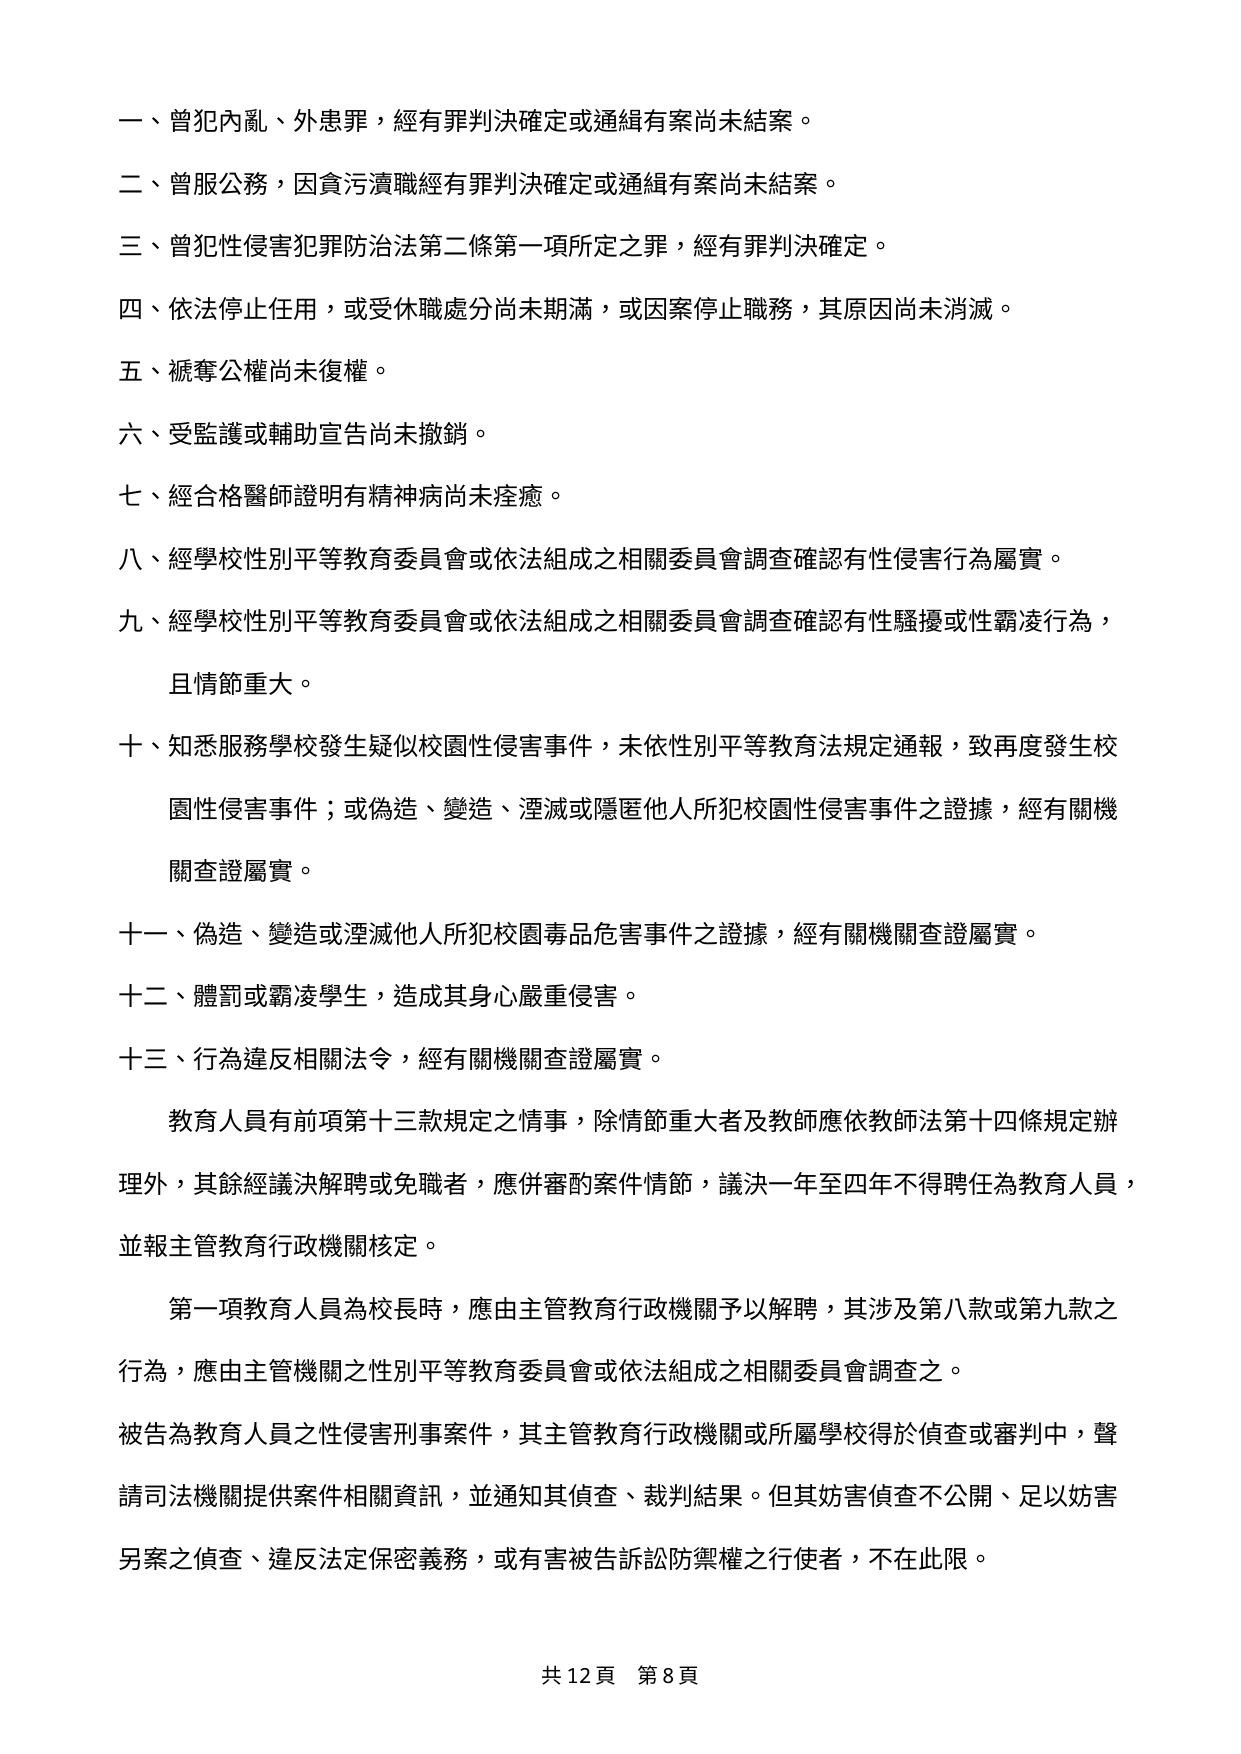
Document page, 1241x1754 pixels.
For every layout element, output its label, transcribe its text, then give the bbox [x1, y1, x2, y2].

text 第一項教育人員為校長時，應由主管教育行政機關予以解聘，其涉及第八款或第九款之行為，應由主管機關之性別平等教育委員會或依法組成之相關委員會調查之。 [118, 1266, 1122, 1391]
text 十三、行為違反相關法令，經有關機關查證屬實。 [118, 1016, 1122, 1078]
text 教育人員有前項第十三款規定之情事，除情節重大者及教師應依教師法第十四條規定辦理外，其餘經議決解聘或免職者，應併審酌案件情節，議決一年至四年不得聘任為教育人員，並報主管教育行政機關核定。 [118, 1078, 1122, 1266]
text 九、經學校性別平等教育委員會或依法組成之相關委員會調查確認有性騷擾或性霸凌行為，且情節重大。 [118, 578, 1122, 703]
text 被告為教育人員之性侵害刑事案件，其主管教育行政機關或所屬學校得於偵查或審判中，聲請司法機關提供案件相關資訊，並通知其偵查、裁判結果。但其妨害偵查不公開、足以妨害另案之偵查、違反法定保密義務，或有害被告訴訟防禦權之行使者，不在此限。 [118, 1391, 1122, 1578]
text 六、受監護或輔助宣告尚未撤銷。 [118, 391, 1122, 453]
text 十、知悉服務學校發生疑似校園性侵害事件，未依性別平等教育法規定通報，致再度發生校園性侵害事件；或偽造、變造、湮滅或隱匿他人所犯校園性侵害事件之證據，經有關機關查證屬實。 [118, 703, 1122, 891]
text 十二、體罰或霸凌學生，造成其身心嚴重侵害。 [118, 953, 1122, 1016]
text 五、褫奪公權尚未復權。 [118, 328, 1122, 391]
text 二、曾服公務，因貪污瀆職經有罪判決確定或通緝有案尚未結案。 [118, 141, 1122, 203]
text 七、經合格醫師證明有精神病尚未痊癒。 [118, 453, 1122, 516]
text 三、曾犯性侵害犯罪防治法第二條第一項所定之罪，經有罪判決確定。 [118, 203, 1122, 266]
text 八、經學校性別平等教育委員會或依法組成之相關委員會調查確認有性侵害行為屬實。 [118, 516, 1122, 578]
text 四、依法停止任用，或受休職處分尚未期滿，或因案停止職務，其原因尚未消滅。 [118, 266, 1122, 328]
text 十一、偽造、變造或湮滅他人所犯校園毒品危害事件之證據，經有關機關查證屬實。 [118, 891, 1122, 953]
text 一、曾犯內亂、外患罪，經有罪判決確定或通緝有案尚未結案。 [118, 78, 1122, 141]
